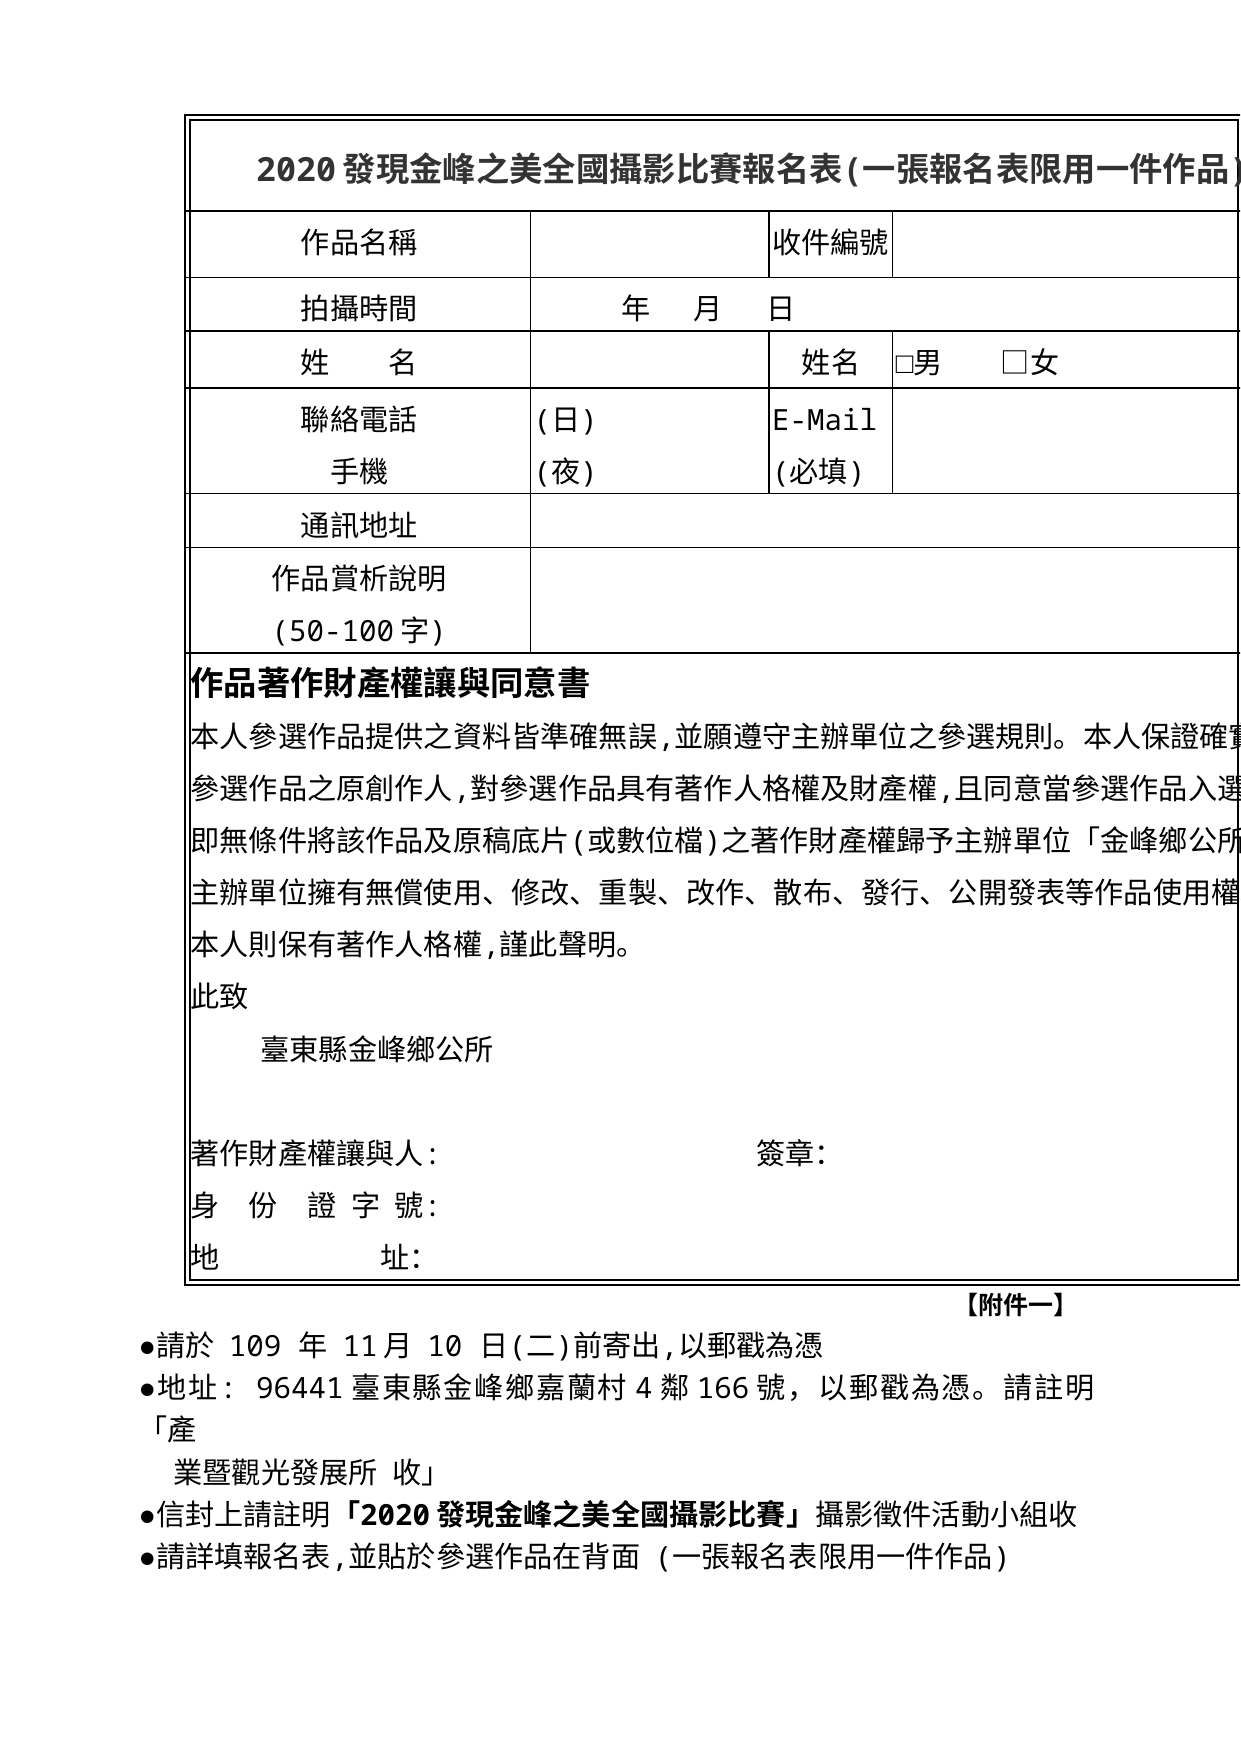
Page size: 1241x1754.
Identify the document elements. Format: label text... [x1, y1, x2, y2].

table_cell 通訊地址 [191, 494, 530, 546]
text ●地址: 96441臺東縣金峰鄉嘉蘭村4鄰166號，以郵戳為憑。請註明「產 [138, 1364, 1095, 1449]
table_cell 拍攝時間 [191, 278, 530, 330]
text ●請於 109 年 11月 10 日(二)前寄出,以郵戳為憑 [138, 1322, 1078, 1364]
text ●請詳填報名表,並貼於參選作品在背面 (一張報名表限用一件作品) [138, 1534, 1078, 1576]
table_cell 作品名稱 [191, 212, 530, 276]
table_cell 作品賞析說明 (50-100字) [191, 548, 530, 652]
table_cell [893, 389, 1237, 493]
text 【附件一】 [187, 1286, 1078, 1322]
table_header 2020發現金峰之美全國攝影比賽報名表(一張報名表限用一件作品) [188, 116, 1240, 159]
table_cell 姓 名 [191, 332, 530, 387]
table_cell [531, 548, 1237, 652]
table_cell [531, 212, 768, 276]
table_cell (日) (夜) [531, 389, 768, 493]
text ●信封上請註明「2020發現金峰之美全國攝影比賽」攝影徵件活動小組收 [138, 1491, 1095, 1534]
table_cell [531, 494, 1237, 546]
table_cell 姓名 [770, 332, 892, 387]
table_cell 年 月 日 [531, 278, 1237, 330]
table_header 2020發現金峰之美全國攝影比賽報名表(一張報名表限用一件作品) [191, 121, 1237, 210]
text 業暨觀光發展所 收」 [138, 1449, 1078, 1491]
table_cell 聯絡電話 手機 [191, 389, 530, 493]
table_cell □男 □女 [893, 332, 1237, 387]
table_cell [893, 212, 1237, 276]
table_cell E-Mail (必填) [770, 389, 892, 493]
table_cell 作品著作財產權讓與同意書 本人參選作品提供之資料皆準確無誤,並願遵守主辦單位之參選規則。本人保證確實為參選作品之原創作人,對參選作品具有著作人格權及財產權,且同意當參選作品入選時,即無條件將該作品及原稿底片(或數位檔)之著作財產權歸予主辦單位「金峰鄉公所」,主辦單位擁有無償使用、修改、重製、改作、散布、發行、公開發表等作品使用權利,本人則保有著作人格權,謹此聲明。 此致 臺東縣金峰鄉公所 著作財產權讓與人: 簽章： 身 份 證 字 號: 地 址： [191, 654, 1237, 1279]
table_cell 收件編號 [770, 212, 892, 276]
table_cell [531, 332, 768, 387]
